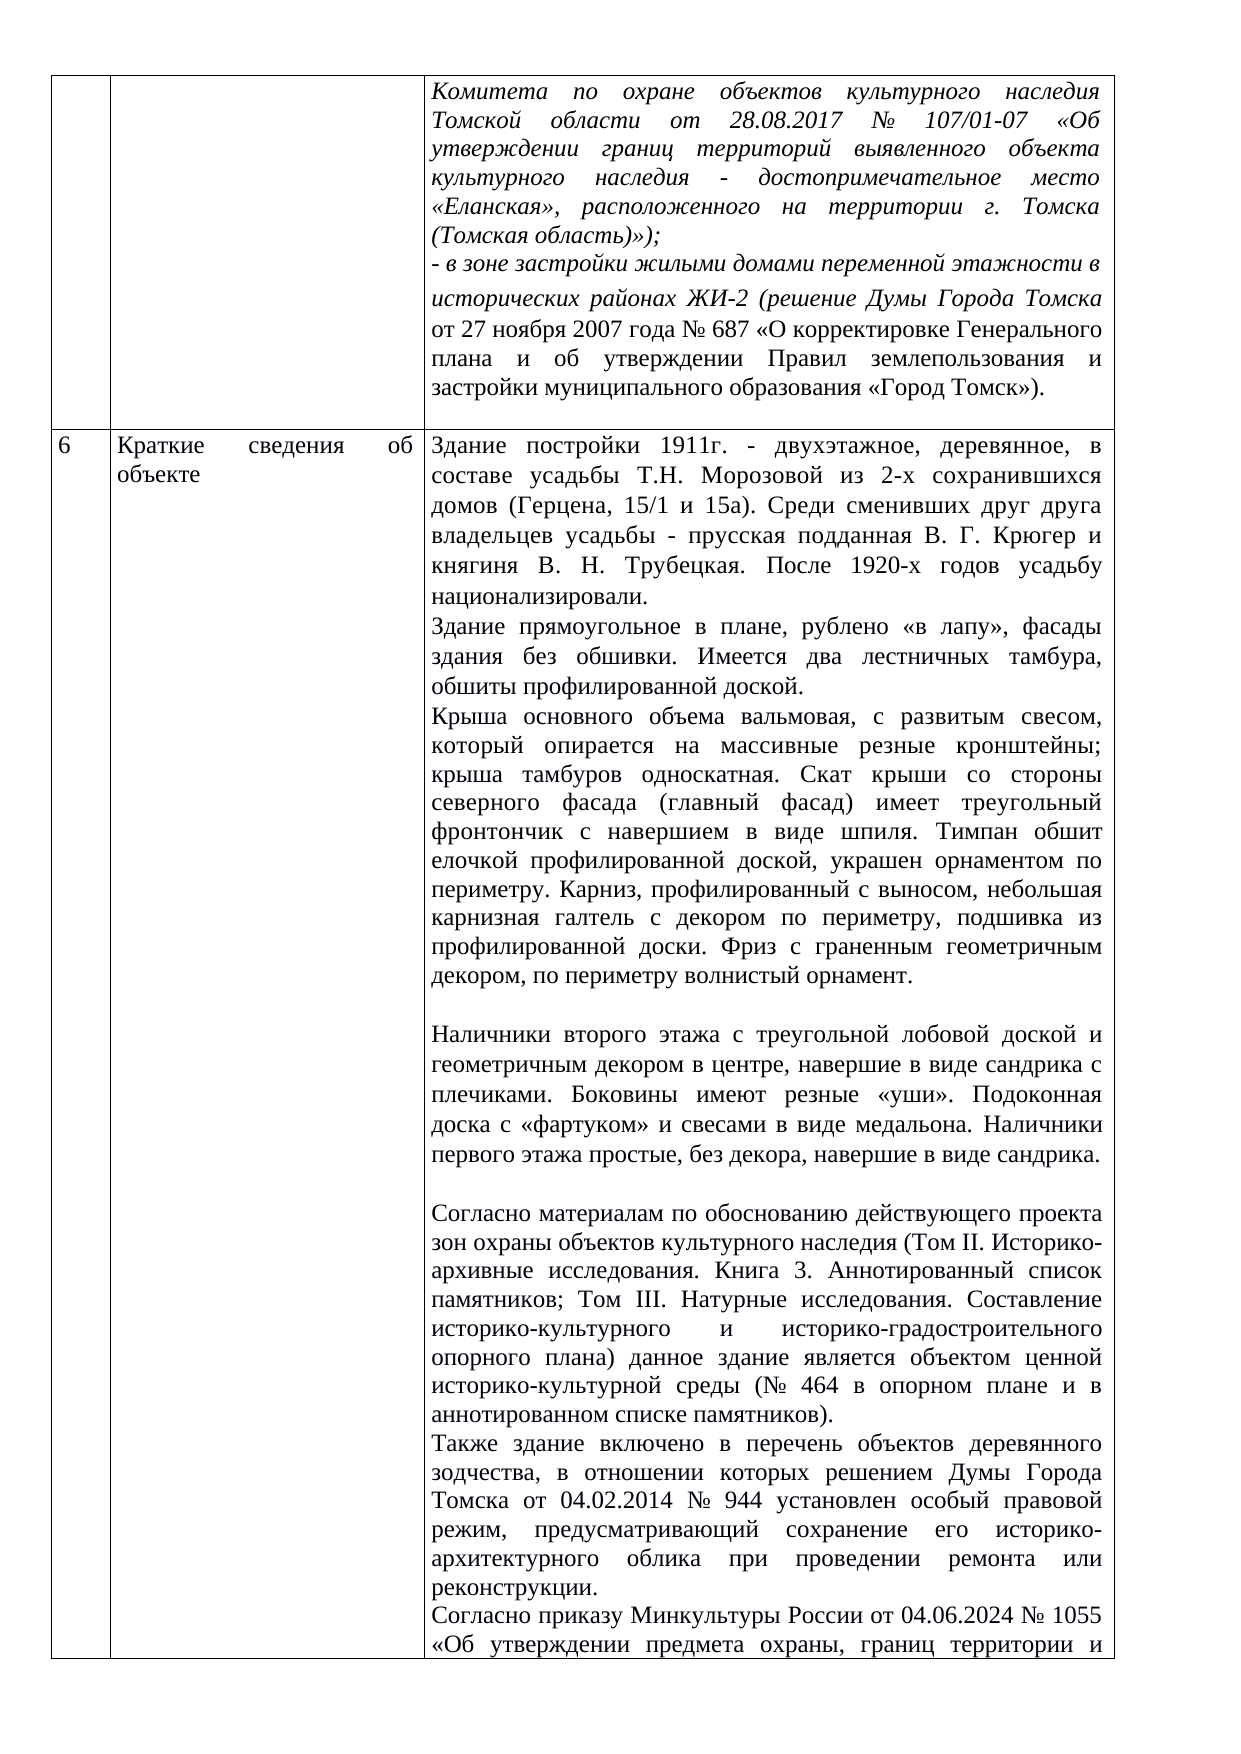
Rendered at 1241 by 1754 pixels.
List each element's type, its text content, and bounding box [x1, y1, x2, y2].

table_cell Краткие сведения об объекте [111, 430, 424, 1658]
table_cell [52, 76, 110, 429]
table_cell [111, 76, 424, 429]
table_cell 6 [52, 430, 110, 1658]
table_cell Здание постройки 1911г. - двухэтажное, деревянное, в составе усадьбы Т.Н. Морозовой из 2-х сохранившихся домов (Герцена, 15/1 и 15а). Среди сменивших друг друга владельцев усадьбы - прусская подданная В. Г. Крюгер и княгиня В. Н. Трубецкая. После 1920-х годов усадьбу национализировали. Здание прямоугольное в плане, рублено «в лапу», фасады здания без обшивки. Имеется два лестничных тамбура, обшиты профилированной доской. Крыша основного объема вальмовая, с развитым свесом, который опирается на массивные резные кронштейны; крыша тамбуров односкатная. Скат крыши со стороны северного фасада (главный фасад) имеет треугольный фронтончик с навершием в виде шпиля. Тимпан обшит елочкой профилированной доской, украшен орнаментом по периметру. Карниз, профилированный с выносом, небольшая карнизная галтель с декором по периметру, подшивка из профилированной доски. Фриз с граненным геометричным декором, по периметру волнистый орнамент. Наличники второго этажа с треугольной лобовой доской и геометричным декором в центре, навершие в виде сандрика с плечиками. Боковины имеют резные «уши». Подоконная доска с «фартуком» и свесами в виде медальона. Наличники первого этажа простые, без декора, навершие в виде сандрика. Согласно материалам по обоснованию действующего проекта зон охраны объектов культурного наследия (Том II. Историко-архивные исследования. Книга 3. Аннотированный список памятников; Том III. Натурные исследования. Составление историко-культурного и историко-градостроительного опорного плана) данное здание является объектом ценной историко-культурной среды (№ 464 в опорном плане и в аннотированном списке памятников). Также здание включено в перечень объектов деревянного зодчества, в отношении которых решением Думы Города Томска от 04.02.2014 № 944 установлен особый правовой режим, предусматривающий сохранение его историко-архитектурного облика при проведении ремонта или реконструкции. Согласно приказу Минкультуры России от 04.06.2024 № 1055 «Об утверждении предмета охраны, границ территории и [425, 430, 1114, 1658]
table_cell Комитета по охране объектов культурного наследия Томской области от 28.08.2017 № 107/01-07 «Об утверждении границ территорий выявленного объекта культурного наследия - достопримечательное место «Еланская», расположенного на территории г. Томска (Томская область)»); - в зоне застройки жилыми домами переменной этажности в исторических районах ЖИ-2 (решение Думы Города Томска от 27 ноября 2007 года № 687 «О корректировке Генерального плана и об утверждении Правил землепользования и застройки муниципального образования «Город Томск»). [425, 76, 1114, 429]
